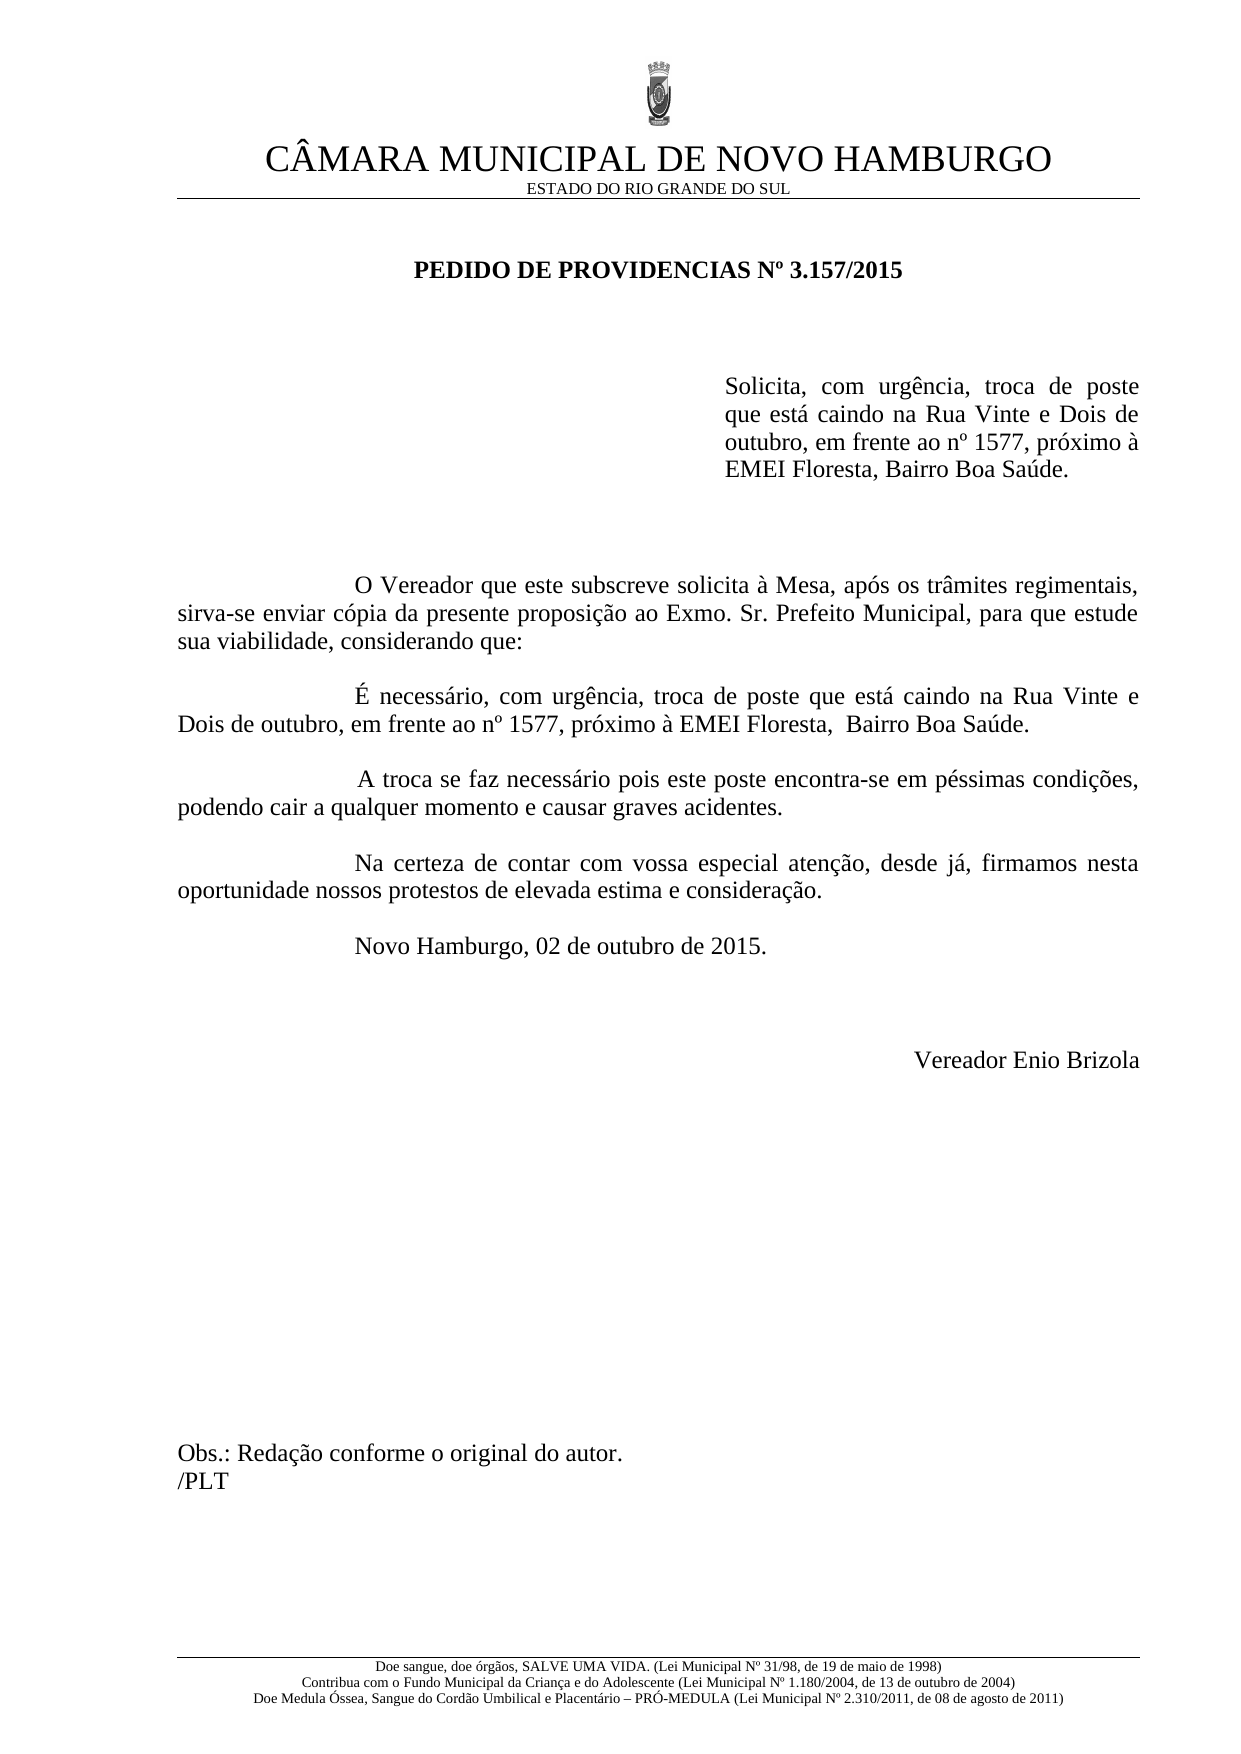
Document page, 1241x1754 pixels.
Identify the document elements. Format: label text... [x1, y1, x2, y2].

text Vereador Enio Brizola [177, 1046, 1140, 1074]
list Solicita, com urgência, troca de poste que está caindo na Rua Vinte e Dois de outubro, em frente ao nº 1577, próximo à EMEI Floresta, Bairro Boa Saúde. [687, 372, 1140, 483]
text PEDIDO DE PROVIDENCIAS Nº 3.157/2015 [177, 256, 1140, 284]
text O Vereador que este subscreve solicita à Mesa, após os trâmites regimentais, sirva-se enviar cópia da presente proposição ao Exmo. Sr. Prefeito Municipal, para que estude sua viabilidade, considerando que: [177, 572, 1140, 655]
text Obs.: Redação conforme o original do autor. [177, 1439, 1140, 1467]
text /PLT [177, 1467, 1140, 1495]
text É necessário, com urgência, troca de poste que está caindo na Rua Vinte e Dois de outubro, em frente ao nº 1577, próximo à EMEI Floresta, Bairro Boa Saúde. [177, 682, 1140, 738]
text A troca se faz necessário pois este poste encontra-se em péssimas condições, podendo cair a qualquer momento e causar graves acidentes. [177, 766, 1140, 821]
text Na certeza de contar com vossa especial atenção, desde já, firmamos nesta oportunidade nossos protestos de elevada estima e consideração. [177, 849, 1140, 904]
text Novo Hamburgo, 02 de outubro de 2015. [177, 932, 1140, 959]
